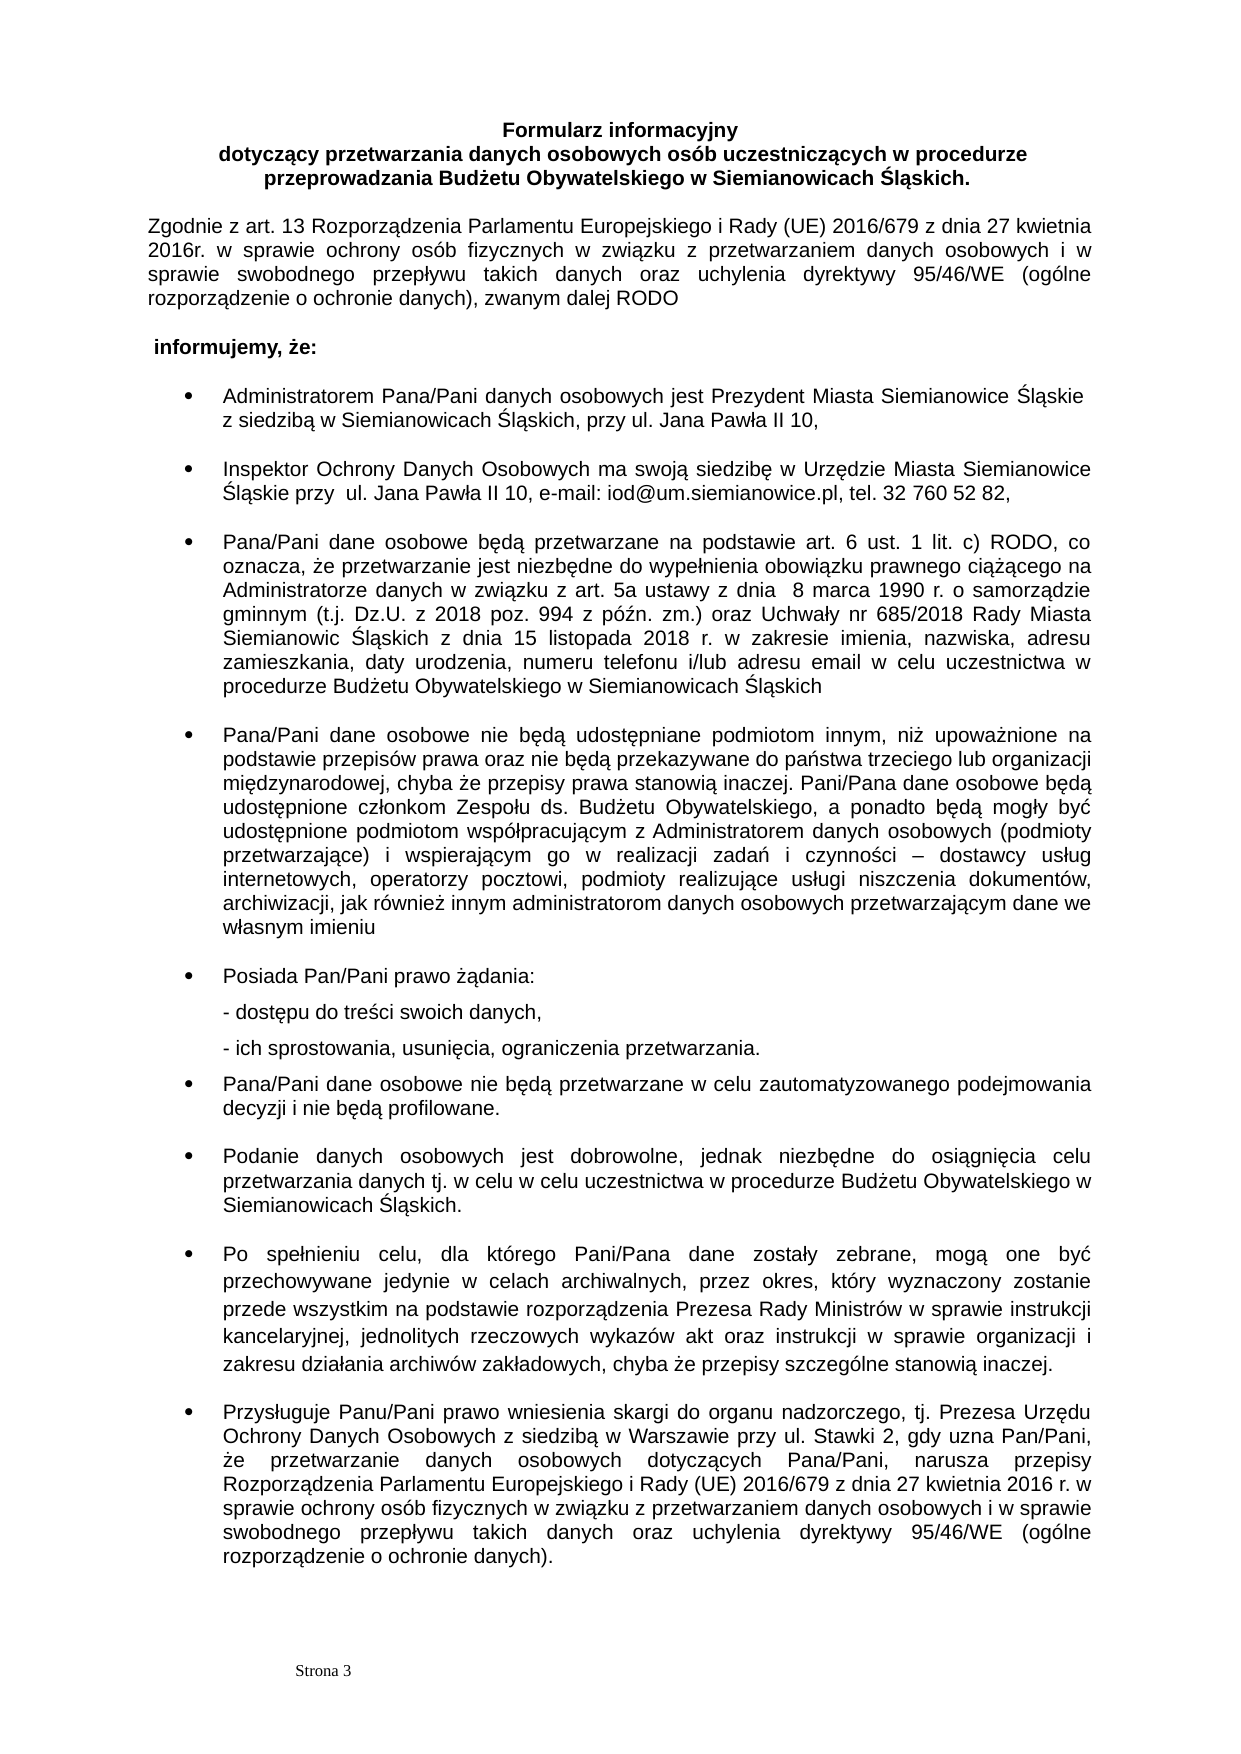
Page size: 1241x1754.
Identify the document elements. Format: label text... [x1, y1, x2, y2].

list Pana/Pani dane osobowe nie będą przetwarzane w celu zautomatyzowanego podejmowania decyzji i nie będą profilowane. [185, 1071, 1092, 1119]
text dotyczący przetwarzania danych osobowych osób uczestniczących w procedurze przeprowadzania Budżetu Obywatelskiego w Siemianowicach Śląskich. [148, 142, 1092, 190]
text - ich sprostowania, usunięcia, ograniczenia przetwarzania. [223, 1035, 1092, 1059]
list Podanie danych osobowych jest dobrowolne, jednak niezbędne do osiągnięcia celu przetwarzania danych tj. w celu w celu uczestnictwa w procedurze Budżetu Obywatelskiego w Siemianowicach Śląskich. [185, 1144, 1092, 1216]
list Pana/Pani dane osobowe będą przetwarzane na podstawie art. 6 ust. 1 lit. c) RODO, co oznacza, że przetwarzanie jest niezbędne do wypełnienia obowiązku prawnego ciążącego na Administratorze danych w związku z art. 5a ustawy z dnia 8 marca 1990 r. o samorządzie gminnym (t.j. Dz.U. z 2018 poz. 994 z późn. zm.) oraz Uchwały nr 685/2018 Rady Miasta Siemianowic Śląskich z dnia 15 listopada 2018 r. w zakresie imienia, nazwiska, adresu zamieszkania, daty urodzenia, numeru telefonu i/lub adresu email w celu uczestnictwa w procedurze Budżetu Obywatelskiego w Siemianowicach Śląskich [185, 530, 1092, 698]
list Pana/Pani dane osobowe nie będą udostępniane podmiotom innym, niż upoważnione na podstawie przepisów prawa oraz nie będą przekazywane do państwa trzeciego lub organizacji międzynarodowej, chyba że przepisy prawa stanowią inaczej. Pani/Pana dane osobowe będą udostępnione członkom Zespołu ds. Budżetu Obywatelskiego, a ponadto będą mogły być udostępnione podmiotom współpracującym z Administratorem danych osobowych (podmioty przetwarzające) i wspierającym go w realizacji zadań i czynności – dostawcy usług internetowych, operatorzy pocztowi, podmioty realizujące usługi niszczenia dokumentów, archiwizacji, jak również innym administratorom danych osobowych przetwarzającym dane we własnym imieniu [185, 723, 1092, 938]
list Inspektor Ochrony Danych Osobowych ma swoją siedzibę w Urzędzie Miasta Siemianowice Śląskie przy ul. Jana Pawła II 10, e-mail: iod@um.siemianowice.pl, tel. 32 760 52 82, [185, 457, 1092, 505]
list Przysługuje Panu/Pani prawo wniesienia skargi do organu nadzorczego, tj. Prezesa Urzędu Ochrony Danych Osobowych z siedzibą w Warszawie przy ul. Stawki 2, gdy uzna Pan/Pani, że przetwarzanie danych osobowych dotyczących Pana/Pani, narusza przepisy Rozporządzenia Parlamentu Europejskiego i Rady (UE) 2016/679 z dnia 27 kwietnia 2016 r. w sprawie ochrony osób fizycznych w związku z przetwarzaniem danych osobowych i w sprawie swobodnego przepływu takich danych oraz uchylenia dyrektywy 95/46/WE (ogólne rozporządzenie o ochronie danych). [185, 1400, 1092, 1568]
text informujemy, że: [148, 335, 1092, 359]
text - dostępu do treści swoich danych, [223, 999, 1092, 1023]
list Administratorem Pana/Pani danych osobowych jest Prezydent Miasta Siemianowice Śląskie z siedzibą w Siemianowicach Śląskich, przy ul. Jana Pawła II 10, [185, 384, 1092, 432]
list Po spełnieniu celu, dla którego Pani/Pana dane zostały zebrane, mogą one być przechowywane jedynie w celach archiwalnych, przez okres, który wyznaczony zostanie przede wszystkim na podstawie rozporządzenia Prezesa Rady Ministrów w sprawie instrukcji kancelaryjnej, jednolitych rzeczowych wykazów akt oraz instrukcji w sprawie organizacji i zakresu działania archiwów zakładowych, chyba że przepisy szczególne stanowią inaczej. [185, 1241, 1092, 1375]
list Posiada Pan/Pani prawo żądania: [185, 963, 1092, 987]
text Zgodnie z art. 13 Rozporządzenia Parlamentu Europejskiego i Rady (UE) 2016/679 z dnia 27 kwietnia 2016r. w sprawie ochrony osób fizycznych w związku z przetwarzaniem danych osobowych i w sprawie swobodnego przepływu takich danych oraz uchylenia dyrektywy 95/46/WE (ogólne rozporządzenie o ochronie danych), zwanym dalej RODO [148, 214, 1092, 310]
text Formularz informacyjny [148, 118, 1092, 142]
